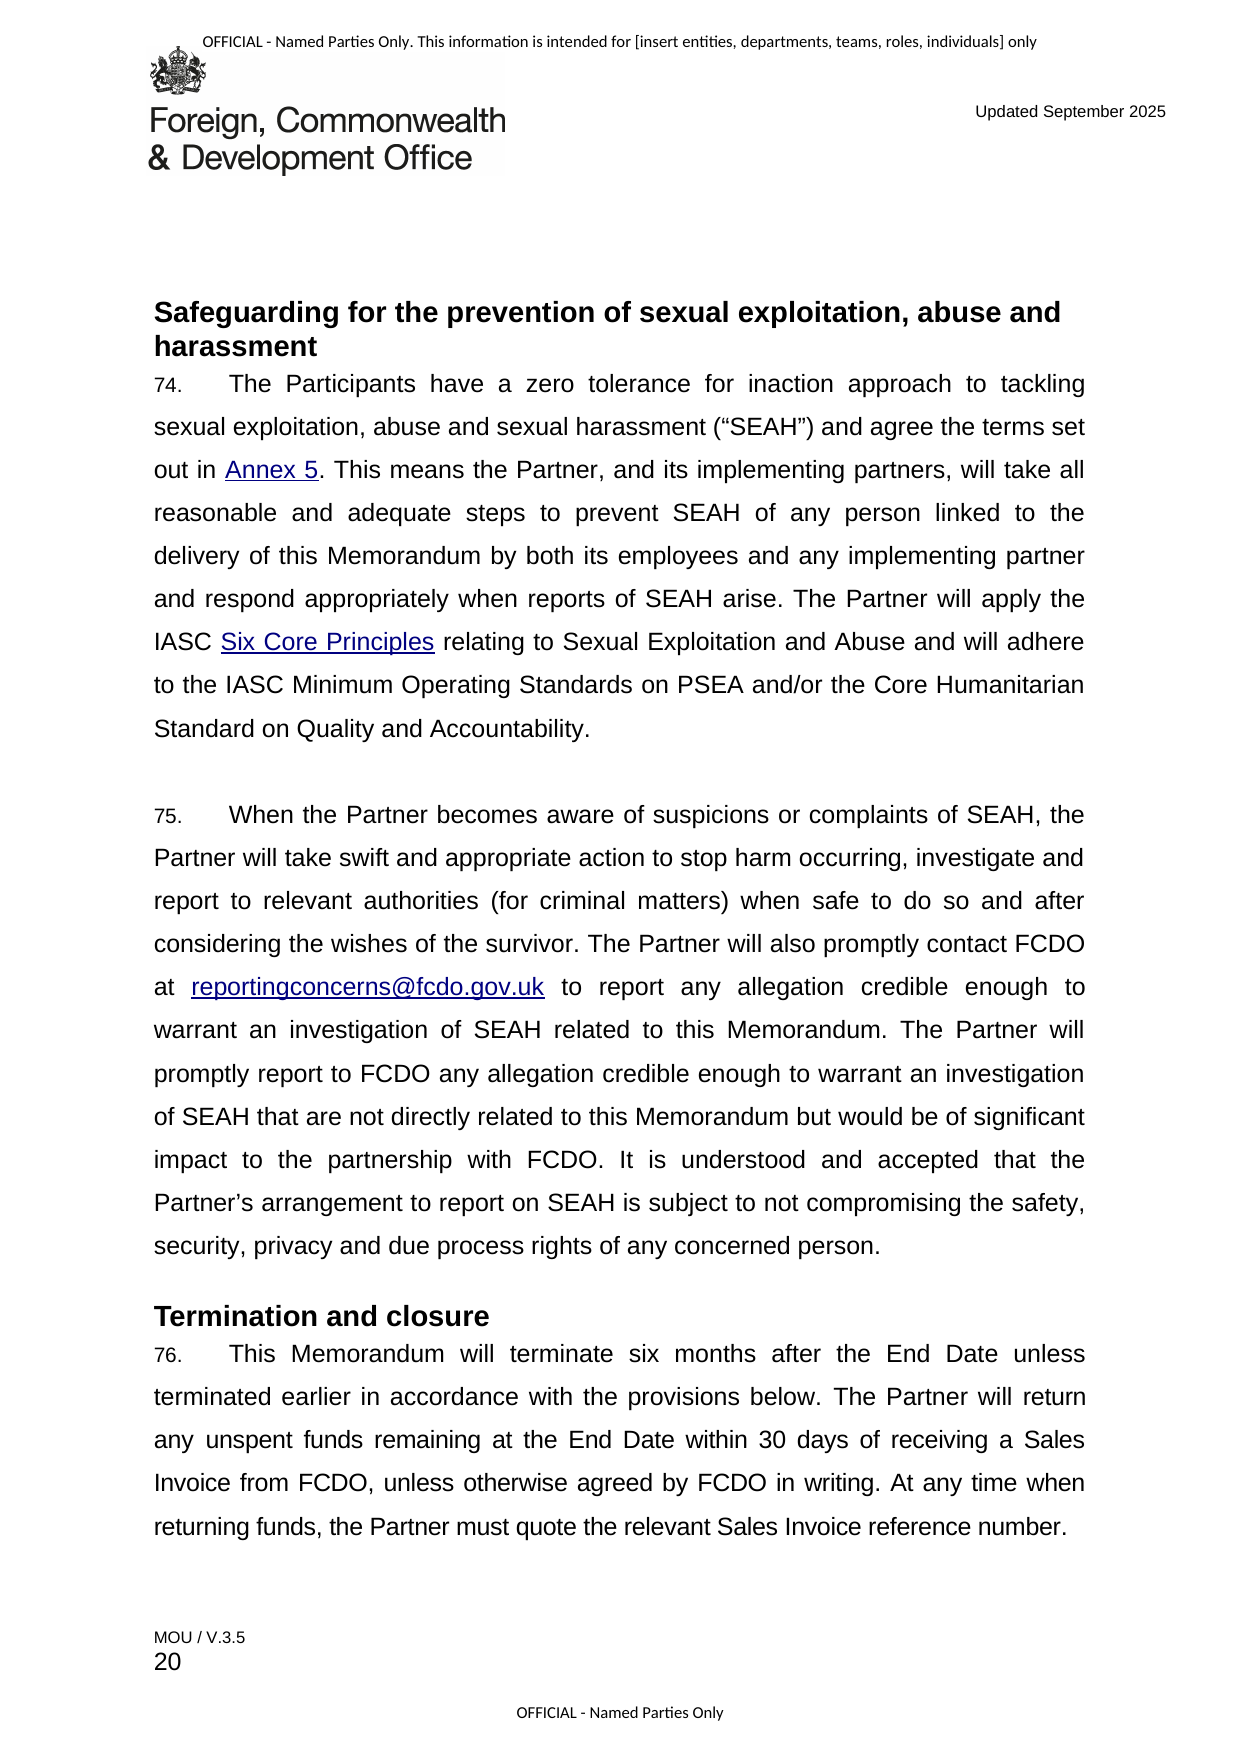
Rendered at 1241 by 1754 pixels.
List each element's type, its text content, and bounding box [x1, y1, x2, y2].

subtitle Safeguarding for the prevention of sexual exploitation, abuse and harassment [153, 295, 1087, 362]
list This Memorandum will terminate six months after the End Date unless terminated earlier in accordance with the provisions below. The Partner will return any unspent funds remaining at the End Date within 30 days of receiving a Sales Invoice from FCDO, unless otherwise agreed by FCDO in writing. At any time when returning funds, the Partner must quote the relevant Sales Invoice reference number. [153, 1339, 1087, 1540]
list When the Partner becomes aware of suspicions or complaints of SEAH, the Partner will take swift and appropriate action to stop harm occurring, investigate and report to relevant authorities (for criminal matters) when safe to do so and after considering the wishes of the survivor. The Partner will also promptly contact FCDO at reportingconcerns@fcdo.gov.uk to report any allegation credible enough to warrant an investigation of SEAH related to this Memorandum. The Partner will promptly report to FCDO any allegation credible enough to warrant an investigation of SEAH that are not directly related to this Memorandum but would be of significant impact to the partnership with FCDO. It is understood and accepted that the Partner’s arrangement to report on SEAH is subject to not compromising the safety, security, privacy and due process rights of any concerned person. [153, 800, 1087, 1260]
subtitle Termination and closure [153, 1299, 1087, 1333]
list The Participants have a zero tolerance for inaction approach to tackling sexual exploitation, abuse and sexual harassment (“SEAH”) and agree the terms set out in Annex 5. This means the Partner, and its implementing partners, will take all reasonable and adequate steps to prevent SEAH of any person linked to the delivery of this Memorandum by both its employees and any implementing partner and respond appropriately when reports of SEAH arise. The Partner will apply the IASC Six Core Principles relating to Sexual Exploitation and Abuse and will adhere to the IASC Minimum Operating Standards on PSEA and/or the Core Humanitarian Standard on Quality and Accountability. [153, 369, 1087, 742]
